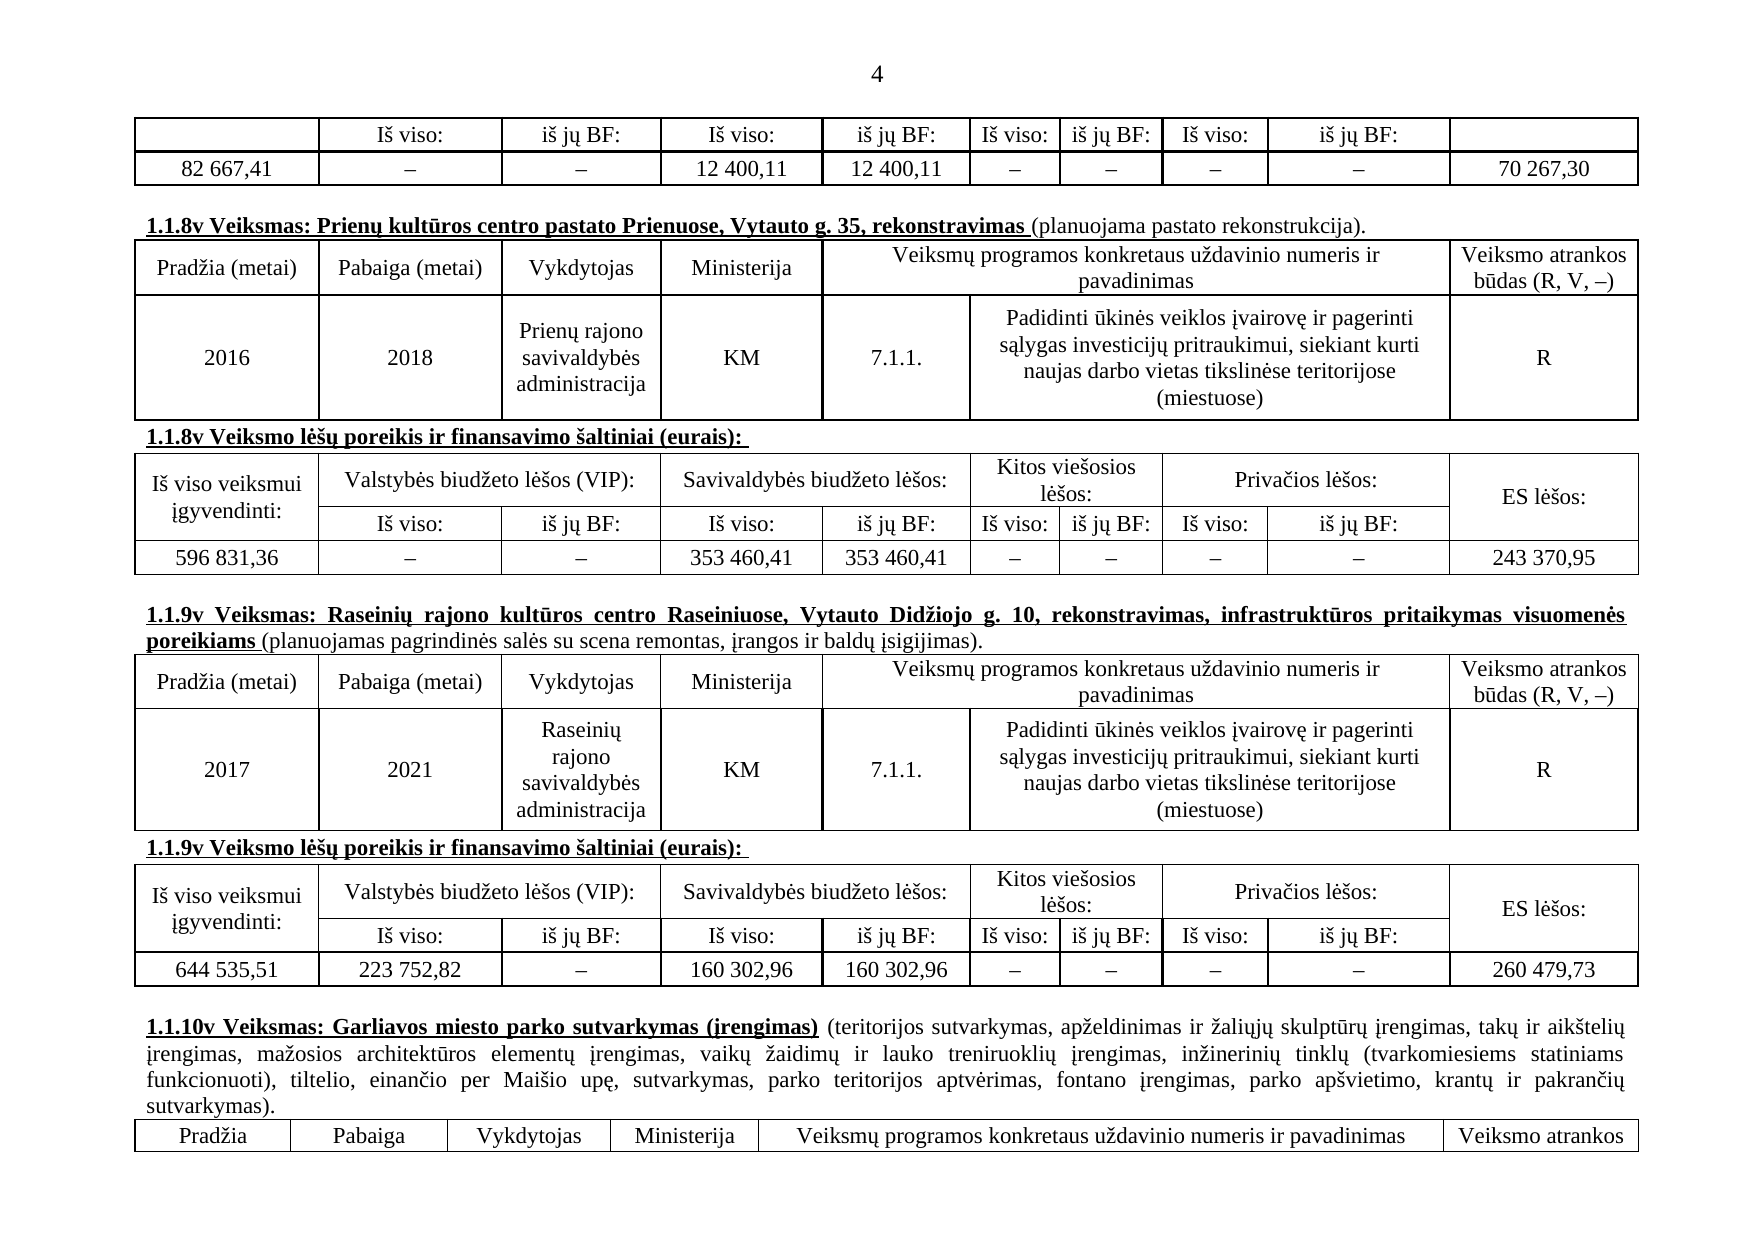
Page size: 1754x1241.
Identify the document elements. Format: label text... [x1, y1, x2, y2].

table_cell [1645, 150, 1680, 184]
table_cell – [1269, 153, 1449, 184]
table_cell [128, 985, 135, 1119]
table_cell [128, 1119, 134, 1151]
table_cell Iš viso: [320, 119, 501, 150]
table_cell [128, 540, 134, 574]
table_cell – [1061, 953, 1161, 985]
table_cell iš jų BF: [502, 507, 660, 540]
table_cell Iš viso: [1164, 919, 1267, 951]
table_cell [1650, 985, 1656, 1119]
table_cell Iš viso: [661, 507, 822, 540]
table_cell 243 370,95 [1450, 541, 1638, 574]
table_cell Veiksmų programos konkretaus uždavinio numeris ir pavadinimas [824, 241, 1449, 294]
table_cell Pradžia [136, 1120, 290, 1151]
table_cell [128, 830, 135, 864]
table_cell – [971, 541, 1059, 574]
table_cell 223 752,82 [320, 953, 501, 985]
table_cell 260 479,73 [1451, 953, 1637, 985]
table_cell [1639, 918, 1644, 951]
table_cell [128, 239, 134, 294]
table_cell Vykdytojas [502, 655, 660, 707]
table_cell Padidinti ūkinės veiklos įvairovę ir pagerinti sąlygas investicijų pritraukimui, siekiant kurti naujas darbo vietas tikslinėse teritorijose (miestuose) [971, 709, 1449, 830]
table_cell [1639, 951, 1644, 985]
table_cell 1.1.9v Veiksmas: Raseinių rajono kultūros centro Raseiniuose, Vytauto Didžiojo g. 10, rekonstravimas, infrastruktūros pritaikymas visuomenės poreikiams (planuojamas pagrindinės salės su scena remontas, įrangos ir baldų įsigijimas). [135, 575, 1638, 654]
table_cell Veiksmų programos konkretaus uždavinio numeris ir pavadinimas [759, 1120, 1443, 1151]
table_cell Iš viso: [319, 919, 501, 951]
table_cell [1645, 453, 1680, 506]
table_cell 596 831,36 [136, 541, 318, 574]
table_cell – [1163, 541, 1267, 574]
table_cell [1645, 951, 1680, 985]
table_cell [1656, 1119, 1663, 1151]
table_cell [1451, 119, 1637, 150]
table_cell [128, 294, 134, 419]
table_cell iš jų BF: [1269, 119, 1449, 150]
table_cell – [1060, 541, 1162, 574]
table_cell Pradžia (metai) [136, 655, 318, 707]
table_cell 2018 [320, 296, 501, 419]
table_cell [1645, 540, 1680, 574]
table_cell Pabaiga [291, 1120, 447, 1151]
table_cell – [1268, 541, 1449, 574]
table_cell [1645, 830, 1680, 864]
table_cell 1.1.9v Veiksmo lėšų poreikis ir finansavimo šaltiniai (eurais): [135, 831, 1638, 864]
table_cell [1645, 985, 1650, 1119]
table_cell [128, 918, 134, 951]
table_cell R [1451, 296, 1637, 419]
table_cell [128, 574, 135, 654]
table_cell iš jų BF: [503, 119, 660, 150]
table_cell Iš viso: [662, 919, 821, 951]
table_cell – [319, 541, 501, 574]
table_cell [1645, 419, 1680, 452]
table_cell Ministerija [661, 655, 822, 707]
table_cell [1639, 150, 1644, 184]
table_cell Savivaldybės biudžeto lėšos: [661, 865, 970, 917]
table_cell [1639, 1119, 1644, 1151]
table_cell [1638, 419, 1644, 452]
table_cell 160 302,96 [824, 953, 969, 985]
table_cell iš jų BF: [503, 919, 660, 951]
table_cell Pabaiga (metai) [319, 655, 501, 707]
table_cell [1639, 654, 1644, 707]
table_cell [1645, 574, 1680, 654]
table_cell Vykdytojas [448, 1120, 610, 1151]
table_cell [1639, 506, 1644, 540]
table_cell Iš viso: [971, 507, 1059, 540]
table_cell [1663, 985, 1680, 1119]
table_cell [1645, 239, 1680, 294]
table_cell iš jų BF: [1061, 919, 1161, 951]
table_cell Kitos viešosios lėšos: [971, 865, 1162, 917]
table_cell Valstybės biudžeto lėšos (VIP): [319, 865, 660, 917]
table_cell [1639, 708, 1644, 830]
table_cell – [1061, 153, 1161, 184]
table_cell – [1269, 953, 1449, 985]
table_cell [1639, 453, 1644, 506]
table_cell [128, 184, 135, 239]
table_cell iš jų BF: [1269, 919, 1449, 951]
table_cell [128, 708, 134, 830]
table_cell [128, 864, 134, 917]
table_cell [128, 506, 134, 540]
table_cell Privačios lėšos: [1163, 865, 1449, 917]
table_cell KM [662, 709, 821, 830]
table_cell R [1451, 709, 1637, 830]
table_cell 12 400,11 [824, 153, 969, 184]
table_cell Vykdytojas [503, 241, 660, 294]
table_cell 1.1.10v Veiksmas: Garliavos miesto parko sutvarkymas (įrengimas) (teritorijos sutvarkymas, apželdinimas ir žaliųjų skulptūrų įrengimas, takų ir aikštelių įrengimas, mažosios architektūros elementų įrengimas, vaikų žaidimų ir lauko treniruoklių įrengimas, inžinerinių tinklų (tvarkomiesiems statiniams funkcionuoti), tiltelio, einančio per Maišio upę, sutvarkymas, parko teritorijos aptvėrimas, fontano įrengimas, parko apšvietimo, krantų ir pakrančių sutvarkymas). [135, 987, 1638, 1119]
table_cell [1650, 1119, 1656, 1151]
table_cell Iš viso: [971, 119, 1059, 150]
table_cell iš jų BF: [1060, 507, 1162, 540]
table_cell iš jų BF: [1061, 119, 1161, 150]
table_cell Iš viso: [1163, 507, 1267, 540]
table_cell [1645, 654, 1680, 707]
table_cell [1639, 294, 1644, 419]
table_cell Iš viso: [662, 119, 821, 150]
table_cell – [503, 153, 660, 184]
table_cell [136, 119, 318, 150]
table_cell Iš viso: [971, 919, 1059, 951]
table_cell [128, 951, 134, 985]
table_cell [1645, 294, 1680, 419]
table_cell Veiksmų programos konkretaus uždavinio numeris ir pavadinimas [823, 655, 1449, 707]
table_cell – [502, 541, 660, 574]
table_cell 353 460,41 [661, 541, 822, 574]
table_cell – [503, 953, 660, 985]
table_cell Savivaldybės biudžeto lėšos: [661, 454, 970, 506]
table_cell Ministerija [611, 1120, 758, 1151]
table_cell 644 535,51 [136, 953, 318, 985]
table_cell – [320, 153, 501, 184]
table_cell 70 267,30 [1451, 153, 1637, 184]
table_cell iš jų BF: [824, 119, 969, 150]
table_cell ES lėšos: [1450, 454, 1638, 540]
table_cell [128, 150, 134, 184]
table_cell [1645, 117, 1680, 150]
table_cell 1.1.8v Veiksmas: Prienų kultūros centro pastato Prienuose, Vytauto g. 35, rekonstravimas (planuojama pastato rekonstrukcija). [135, 186, 1638, 239]
table_cell Veiksmo atrankos būdas (R, V, –) [1450, 655, 1638, 707]
table_cell [128, 453, 134, 506]
table_cell – [1164, 153, 1267, 184]
table_cell 160 302,96 [662, 953, 821, 985]
table_cell [1663, 1119, 1680, 1151]
table_cell Iš viso: [319, 507, 501, 540]
table_cell [1645, 506, 1680, 540]
table_cell iš jų BF: [823, 507, 970, 540]
table_cell [1645, 918, 1680, 951]
table_cell [1645, 708, 1680, 830]
table_cell [1639, 864, 1644, 917]
table_cell [1638, 184, 1644, 239]
table_cell Iš viso: [1164, 119, 1267, 150]
table_cell Prienų rajono savivaldybės administracija [503, 296, 660, 419]
table_cell 2017 [136, 709, 318, 830]
table_cell – [1164, 953, 1267, 985]
table_cell Padidinti ūkinės veiklos įvairovę ir pagerinti sąlygas investicijų pritraukimui, siekiant kurti naujas darbo vietas tikslinėse teritorijose (miestuose) [971, 296, 1449, 419]
table_cell Veiksmo atrankos būdas (R, V, –) [1451, 241, 1637, 294]
table_cell KM [662, 296, 821, 419]
table_cell 2016 [136, 296, 318, 419]
table_cell Ministerija [662, 241, 821, 294]
table_cell [1656, 985, 1663, 1119]
table_cell Pabaiga (metai) [320, 241, 501, 294]
table_cell iš jų BF: [824, 919, 969, 951]
table_cell 7.1.1. [824, 296, 969, 419]
table_cell [1638, 830, 1644, 864]
table_cell ES lėšos: [1450, 865, 1638, 951]
table_cell – [971, 953, 1059, 985]
table_cell – [971, 153, 1059, 184]
table_cell [1645, 184, 1680, 239]
table_cell 1.1.8v Veiksmo lėšų poreikis ir finansavimo šaltiniai (eurais): [135, 421, 1638, 452]
table_cell [1639, 239, 1644, 294]
table_cell [128, 419, 135, 452]
table_cell Privačios lėšos: [1163, 454, 1449, 506]
table_cell 2021 [320, 709, 501, 830]
table_cell [1645, 1119, 1650, 1151]
table_cell Iš viso veiksmui įgyvendinti: [136, 454, 318, 540]
table_cell [128, 654, 134, 707]
table_cell [1639, 117, 1644, 150]
table_cell iš jų BF: [1268, 507, 1449, 540]
table_cell [128, 117, 134, 150]
table_cell Raseinių rajono savivaldybės administracija [503, 709, 660, 830]
table_cell 82 667,41 [136, 153, 318, 184]
table_cell Iš viso veiksmui įgyvendinti: [136, 865, 318, 951]
table_cell 12 400,11 [662, 153, 821, 184]
table_cell [1639, 540, 1644, 574]
table_cell Kitos viešosios lėšos: [971, 454, 1162, 506]
table_cell Veiksmo atrankos [1444, 1120, 1638, 1151]
table_cell [1645, 864, 1680, 917]
table_cell [1638, 574, 1644, 654]
table_cell Pradžia (metai) [136, 241, 318, 294]
table_cell 7.1.1. [824, 709, 969, 830]
table_cell Valstybės biudžeto lėšos (VIP): [319, 454, 660, 506]
table_cell 353 460,41 [823, 541, 970, 574]
table_cell [1638, 985, 1644, 1119]
